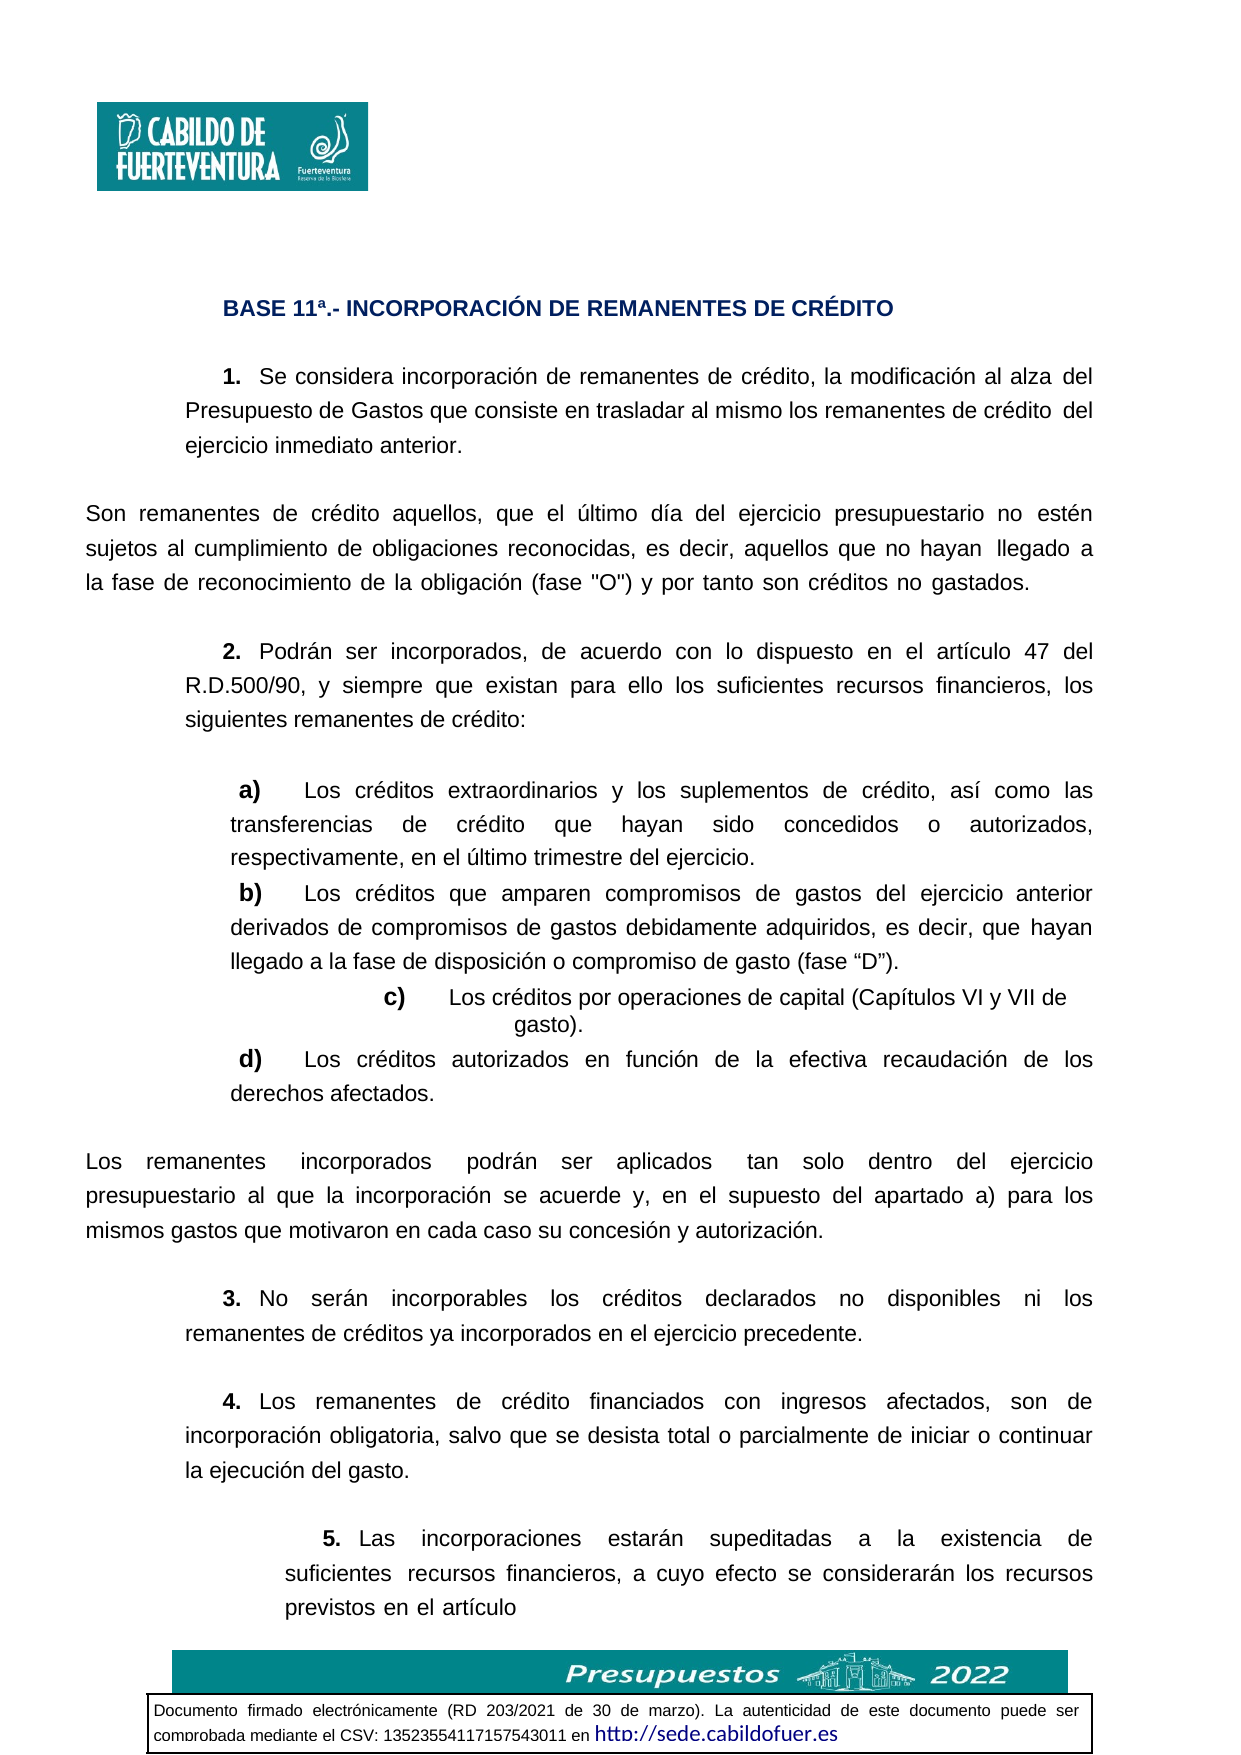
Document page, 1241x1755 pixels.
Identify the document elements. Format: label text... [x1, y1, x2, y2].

list Las incorporaciones estarán supeditadas a la existencia de suficientes recursos financieros, a cuyo efecto se considerarán los recursos previstos en el artículo [248, 1525, 1093, 1620]
subtitle BASE 11ª.- INCORPORACIÓN DE REMANENTES DE CRÉDITO [223, 294, 1107, 321]
list Los remanentes de crédito financiados con ingresos afectados, son de incorporación obligatoria, salvo que se desista total o parcialmente de iniciar o continuar la ejecución del gasto. [149, 1388, 1093, 1483]
list Podrán ser incorporados, de acuerdo con lo dispuesto en el artículo 47 del R.D.500/90, y siempre que existan para ello los suficientes recursos financieros, los siguientes remanentes de crédito: [149, 638, 1093, 732]
list Los créditos autorizados en función de la efectiva recaudación de los derechos afectados. [165, 1044, 1093, 1106]
text Los remanentes incorporados podrán ser aplicados tan solo dentro del ejercicio presupuestario al que la incorporación se acuerde y, en el supuesto del apartado a) para los mismos gastos que motivaron en cada caso su concesión y autorización. [85, 1148, 1093, 1243]
text Son remanentes de crédito aquellos, que el último día del ejercicio presupuestario no estén sujetos al cumplimiento de obligaciones reconocidas, es decir, aquellos que no hayan llegado a la fase de reconocimiento de la obligación (fase "O") y por tanto son créditos no gastados. [85, 500, 1093, 595]
list No serán incorporables los créditos declarados no disponibles ni los remanentes de créditos ya incorporados en el ejercicio precedente. [149, 1285, 1093, 1346]
list Los créditos por operaciones de capital (Capítulos VI y VII de gasto). [383, 982, 1107, 1037]
list Se considera incorporación de remanentes de crédito, la modificación al alza del Presupuesto de Gastos que consiste en trasladar al mismo los remanentes de crédito del ejercicio inmediato anterior. [149, 363, 1093, 458]
list Los créditos que amparen compromisos de gastos del ejercicio anterior derivados de compromisos de gastos debidamente adquiridos, es decir, que hayan llegado a la fase de disposición o compromiso de gasto (fase “D”). [165, 878, 1093, 974]
list Los créditos extraordinarios y los suplementos de crédito, así como las transferencias de crédito que hayan sido concedidos o autorizados, respectivamente, en el último trimestre del ejercicio. [165, 775, 1093, 871]
